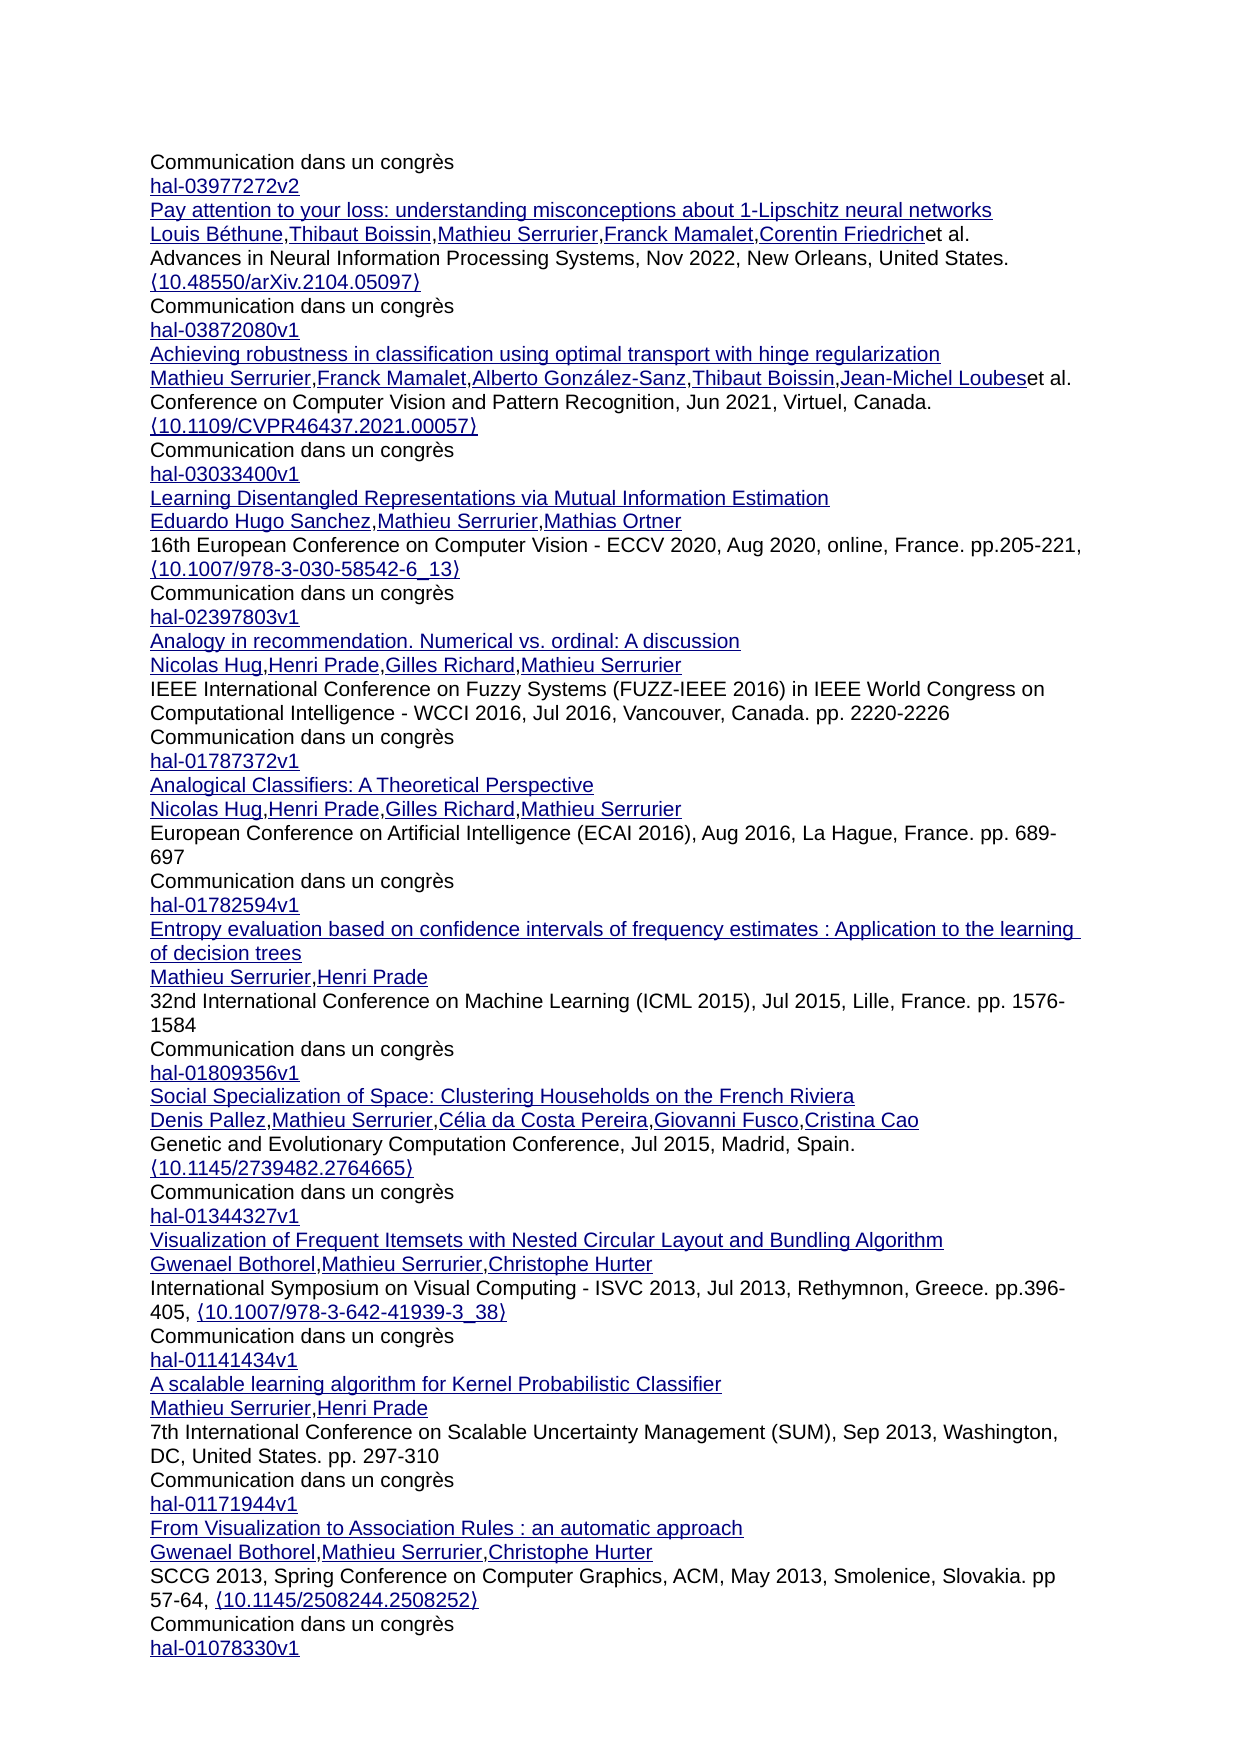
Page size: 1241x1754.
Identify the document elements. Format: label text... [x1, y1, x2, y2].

table_cell A scalable learning algorithm for Kernel Probabilistic Classifier Mathieu Serrurier,Henri Prade 7th International Conference on Scalable Uncertainty Management (SUM), Sep 2013, Washington, DC, United States. pp. 297-310 Communication dans un congrès hal-01171944v1 [150, 1372, 1090, 1516]
table_cell Pay attention to your loss: understanding misconceptions about 1-Lipschitz neural networks Louis Béthune,Thibaut Boissin,Mathieu Serrurier,Franck Mamalet,Corentin Friedrichet al. Advances in Neural Information Processing Systems, Nov 2022, New Orleans, United States. ⟨10.48550/arXiv.2104.05097⟩ Communication dans un congrès hal-03872080v1 [150, 198, 1090, 342]
table_cell Achieving robustness in classification using optimal transport with hinge regularization Mathieu Serrurier,Franck Mamalet,Alberto González-Sanz,Thibaut Boissin,Jean-Michel Loubeset al. Conference on Computer Vision and Pattern Recognition, Jun 2021, Virtuel, Canada. ⟨10.1109/CVPR46437.2021.00057⟩ Communication dans un congrès hal-03033400v1 [150, 342, 1090, 485]
table_cell Entropy evaluation based on confidence intervals of frequency estimates : Application to the learning of decision trees Mathieu Serrurier,Henri Prade 32nd International Conference on Machine Learning (ICML 2015), Jul 2015, Lille, France. pp. 1576-1584 Communication dans un congrès hal-01809356v1 [150, 917, 1090, 1084]
table_cell Analogy in recommendation. Numerical vs. ordinal: A discussion Nicolas Hug,Henri Prade,Gilles Richard,Mathieu Serrurier IEEE International Conference on Fuzzy Systems (FUZZ-IEEE 2016) in IEEE World Congress on Computational Intelligence - WCCI 2016, Jul 2016, Vancouver, Canada. pp. 2220-2226 Communication dans un congrès hal-01787372v1 [150, 629, 1090, 773]
table_cell Analogical Classifiers: A Theoretical Perspective Nicolas Hug,Henri Prade,Gilles Richard,Mathieu Serrurier European Conference on Artificial Intelligence (ECAI 2016), Aug 2016, La Hague, France. pp. 689-697 Communication dans un congrès hal-01782594v1 [150, 773, 1090, 917]
table_cell Communication dans un congrès hal-03977272v2 [150, 150, 1090, 198]
table_cell Learning Disentangled Representations via Mutual Information Estimation Eduardo Hugo Sanchez,Mathieu Serrurier,Mathias Ortner 16th European Conference on Computer Vision - ECCV 2020, Aug 2020, online, France. pp.205-221, ⟨10.1007/978-3-030-58542-6_13⟩ Communication dans un congrès hal-02397803v1 [150, 485, 1090, 629]
table_cell Visualization of Frequent Itemsets with Nested Circular Layout and Bundling Algorithm Gwenael Bothorel,Mathieu Serrurier,Christophe Hurter International Symposium on Visual Computing - ISVC 2013, Jul 2013, Rethymnon, Greece. pp.396-405, ⟨10.1007/978-3-642-41939-3_38⟩ Communication dans un congrès hal-01141434v1 [150, 1228, 1090, 1372]
table_cell Social Specialization of Space: Clustering Households on the French Riviera Denis Pallez,Mathieu Serrurier,Célia da Costa Pereira,Giovanni Fusco,Cristina Cao Genetic and Evolutionary Computation Conference, Jul 2015, Madrid, Spain. ⟨10.1145/2739482.2764665⟩ Communication dans un congrès hal-01344327v1 [150, 1084, 1090, 1228]
table_cell From Visualization to Association Rules : an automatic approach Gwenael Bothorel,Mathieu Serrurier,Christophe Hurter SCCG 2013, Spring Conference on Computer Graphics, ACM, May 2013, Smolenice, Slovakia. pp 57-64, ⟨10.1145/2508244.2508252⟩ Communication dans un congrès hal-01078330v1 [150, 1516, 1090, 1659]
